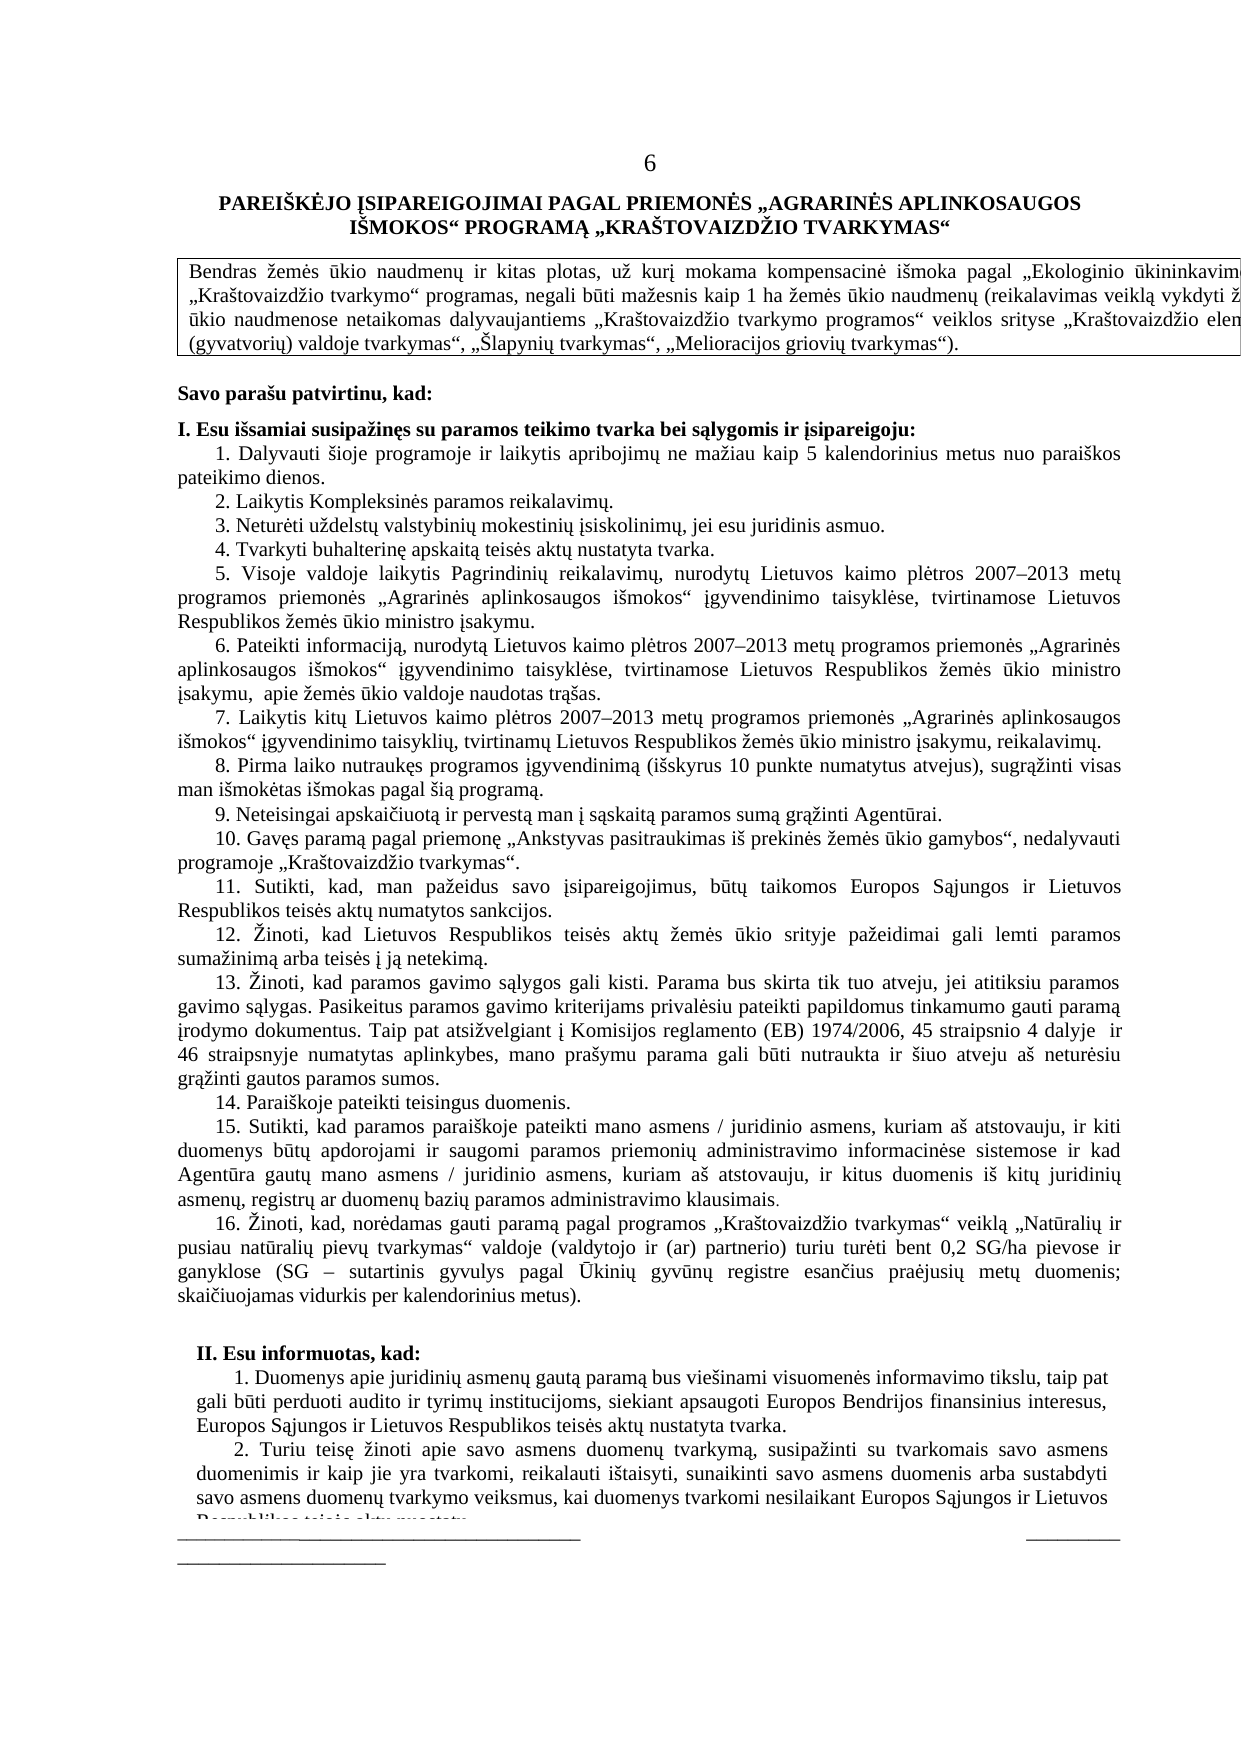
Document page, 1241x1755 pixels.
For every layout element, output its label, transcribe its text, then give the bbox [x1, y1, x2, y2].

text 6 [177, 148, 1122, 176]
text I. Esu išsamiai susipažinęs su paramos teikimo tvarka bei sąlygomis ir įsipareigoju: [177, 416, 1122, 441]
text 2. Turiu teisę žinoti apie savo asmens duomenų tvarkymą, susipažinti su tvarkomais savo asmens duomenimis ir kaip jie yra tvarkomi, reikalauti ištaisyti, sunaikinti savo asmens duomenis arba sustabdyti savo asmens duomenų tvarkymo veiksmus, kai duomenys tvarkomi nesilaikant Europos Sąjungos ir Lietuvos Respublikos teisės aktų nuostatų. [196, 1437, 1109, 1519]
text PAREIŠKĖJO ĮSIPAREIGOJIMAI PAGAL PRIEMONĖS „AGRARINĖS APLINKOSAUGOS IŠMOKOS“ PROGRAMĄ „KRAŠTOVAIZDŽIO TVARKYMAS“ [177, 191, 1122, 239]
text 7. Laikytis kitų Lietuvos kaimo plėtros 2007–2013 metų programos priemonės „Agrarinės aplinkosaugos išmokos“ įgyvendinimo taisyklių, tvirtinamų Lietuvos Respublikos žemės ūkio ministro įsakymu, reikalavimų. [177, 705, 1122, 753]
text 15. Sutikti, kad paramos paraiškoje pateikti mano asmens / juridinio asmens, kuriam aš atstovauju, ir kiti duomenys būtų apdorojami ir saugomi paramos priemonių administravimo informacinėse sistemose ir kad Agentūra gautų mano asmens / juridinio asmens, kuriam aš atstovauju, ir kitus duomenis iš kitų juridinių asmenų, registrų ar duomenų bazių paramos administravimo klausimais. [177, 1114, 1122, 1211]
text 8. Pirma laiko nutraukęs programos įgyvendinimą (išskyrus 10 punkte numatytus atvejus), sugrąžinti visas man išmokėtas išmokas pagal šią programą. [177, 753, 1122, 801]
text Savo parašu patvirtinu, kad: [177, 380, 1122, 404]
text 4. Tvarkyti buhalterinę apskaitą teisės aktų nustatyta tvarka. [177, 537, 1122, 561]
text 14. Paraiškoje pateikti teisingus duomenis. [177, 1090, 1122, 1114]
text 3. Neturėti uždelstų valstybinių mokestinių įsiskolinimų, jei esu juridinis asmuo. [177, 513, 1122, 537]
text 6. Pateikti informaciją, nurodytą Lietuvos kaimo plėtros 2007–2013 metų programos priemonės „Agrarinės aplinkosaugos išmokos“ įgyvendinimo taisyklėse, tvirtinamose Lietuvos Respublikos žemės ūkio ministro įsakymu, apie žemės ūkio valdoje naudotas trąšas. [177, 633, 1122, 705]
text 1. Duomenys apie juridinių asmenų gautą paramą bus viešinami visuomenės informavimo tikslu, taip pat gali būti perduoti audito ir tyrimų institucijoms, siekiant apsaugoti Europos Bendrijos finansinius interesus, Europos Sąjungos ir Lietuvos Respublikos teisės aktų nustatyta tvarka. [196, 1365, 1109, 1437]
text II. Esu informuotas, kad: [196, 1341, 1109, 1365]
text ________________________________________ _________ ____________________ [177, 1336, 1122, 1567]
text 2. Laikytis Kompleksinės paramos reikalavimų. [177, 489, 1122, 513]
text 13. Žinoti, kad paramos gavimo sąlygos gali kisti. Parama bus skirta tik tuo atveju, jei atitiksiu paramos gavimo sąlygas. Pasikeitus paramos gavimo kriterijams privalėsiu pateikti papildomus tinkamumo gauti paramą įrodymo dokumentus. Taip pat atsižvelgiant į Komisijos reglamento (EB) 1974/2006, 45 straipsnio 4 dalyje ir 46 straipsnyje numatytas aplinkybes, mano prašymu parama gali būti nutraukta ir šiuo atveju aš neturėsiu grąžinti gautos paramos sumos. [177, 970, 1122, 1090]
text 16. Žinoti, kad, norėdamas gauti paramą pagal programos „Kraštovaizdžio tvarkymas“ veiklą „Natūralių ir pusiau natūralių pievų tvarkymas“ valdoje (valdytojo ir (ar) partnerio) turiu turėti bent 0,2 SG/ha pievose ir ganyklose (SG – sutartinis gyvulys pagal Ūkinių gyvūnų registre esančius praėjusių metų duomenis; skaičiuojamas vidurkis per kalendorinius metus). [177, 1211, 1122, 1307]
text 11. Sutikti, kad, man pažeidus savo įsipareigojimus, būtų taikomos Europos Sąjungos ir Lietuvos Respublikos teisės aktų numatytos sankcijos. [177, 874, 1122, 922]
text 5. Visoje valdoje laikytis Pagrindinių reikalavimų, nurodytų Lietuvos kaimo plėtros 2007–2013 metų programos priemonės „Agrarinės aplinkosaugos išmokos“ įgyvendinimo taisyklėse, tvirtinamose Lietuvos Respublikos žemės ūkio ministro įsakymu. [177, 561, 1122, 633]
text 9. Neteisingai apskaičiuotą ir pervestą man į sąskaitą paramos sumą grąžinti Agentūrai. [177, 801, 1122, 826]
text 12. Žinoti, kad Lietuvos Respublikos teisės aktų žemės ūkio srityje pažeidimai gali lemti paramos sumažinimą arba teisės į ją netekimą. [177, 922, 1122, 970]
text 1. Dalyvauti šioje programoje ir laikytis apribojimų ne mažiau kaip 5 kalendorinius metus nuo paraiškos pateikimo dienos. [177, 441, 1122, 489]
text 10. Gavęs paramą pagal priemonę „Ankstyvas pasitraukimas iš prekinės žemės ūkio gamybos“, nedalyvauti programoje „Kraštovaizdžio tvarkymas“. [177, 826, 1122, 874]
table_header Bendras žemės ūkio naudmenų ir kitas plotas, už kurį mokama kompensacinė išmoka pagal „Ekologinio ūkininkavimo“ ir „Kraštovaizdžio tvarkymo“ programas, negali būti mažesnis kaip 1 ha žemės ūkio naudmenų (reikalavimas veiklą vykdyti žemės ūkio naudmenose netaikomas dalyvaujantiems „Kraštovaizdžio tvarkymo programos“ veiklos srityse „Kraštovaizdžio elementų (gyvatvorių) valdoje tvarkymas“, „Šlapynių tvarkymas“, „Melioracijos griovių tvarkymas“). [178, 259, 1240, 355]
